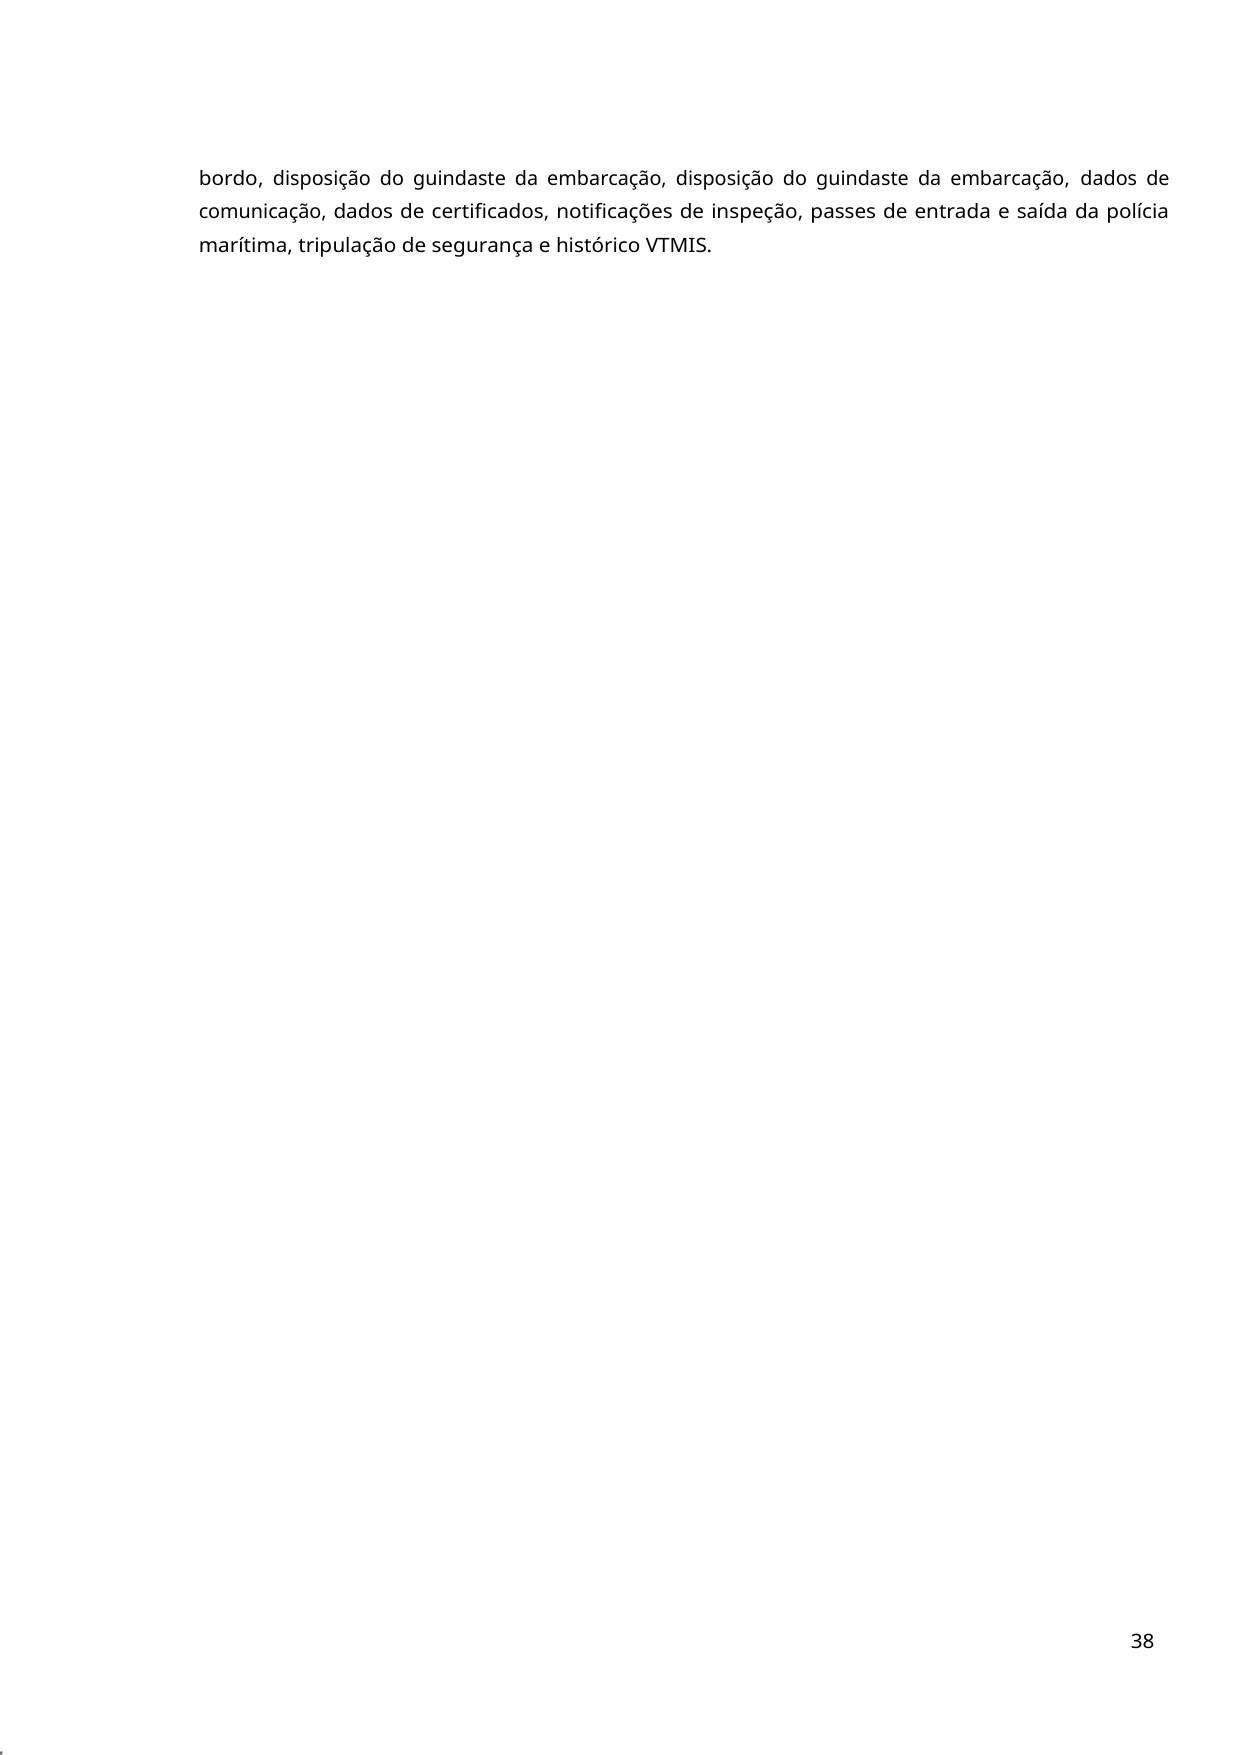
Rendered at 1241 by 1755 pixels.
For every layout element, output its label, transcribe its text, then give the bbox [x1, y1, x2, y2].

text bordo, disposição do guindaste da embarcação, disposição do guindaste da embarcação, dados de comunicação, dados de certificados, notificações de inspeção, passes de entrada e saída da polícia marítima, tripulação de segurança e histórico VTMIS. [198, 164, 1170, 258]
